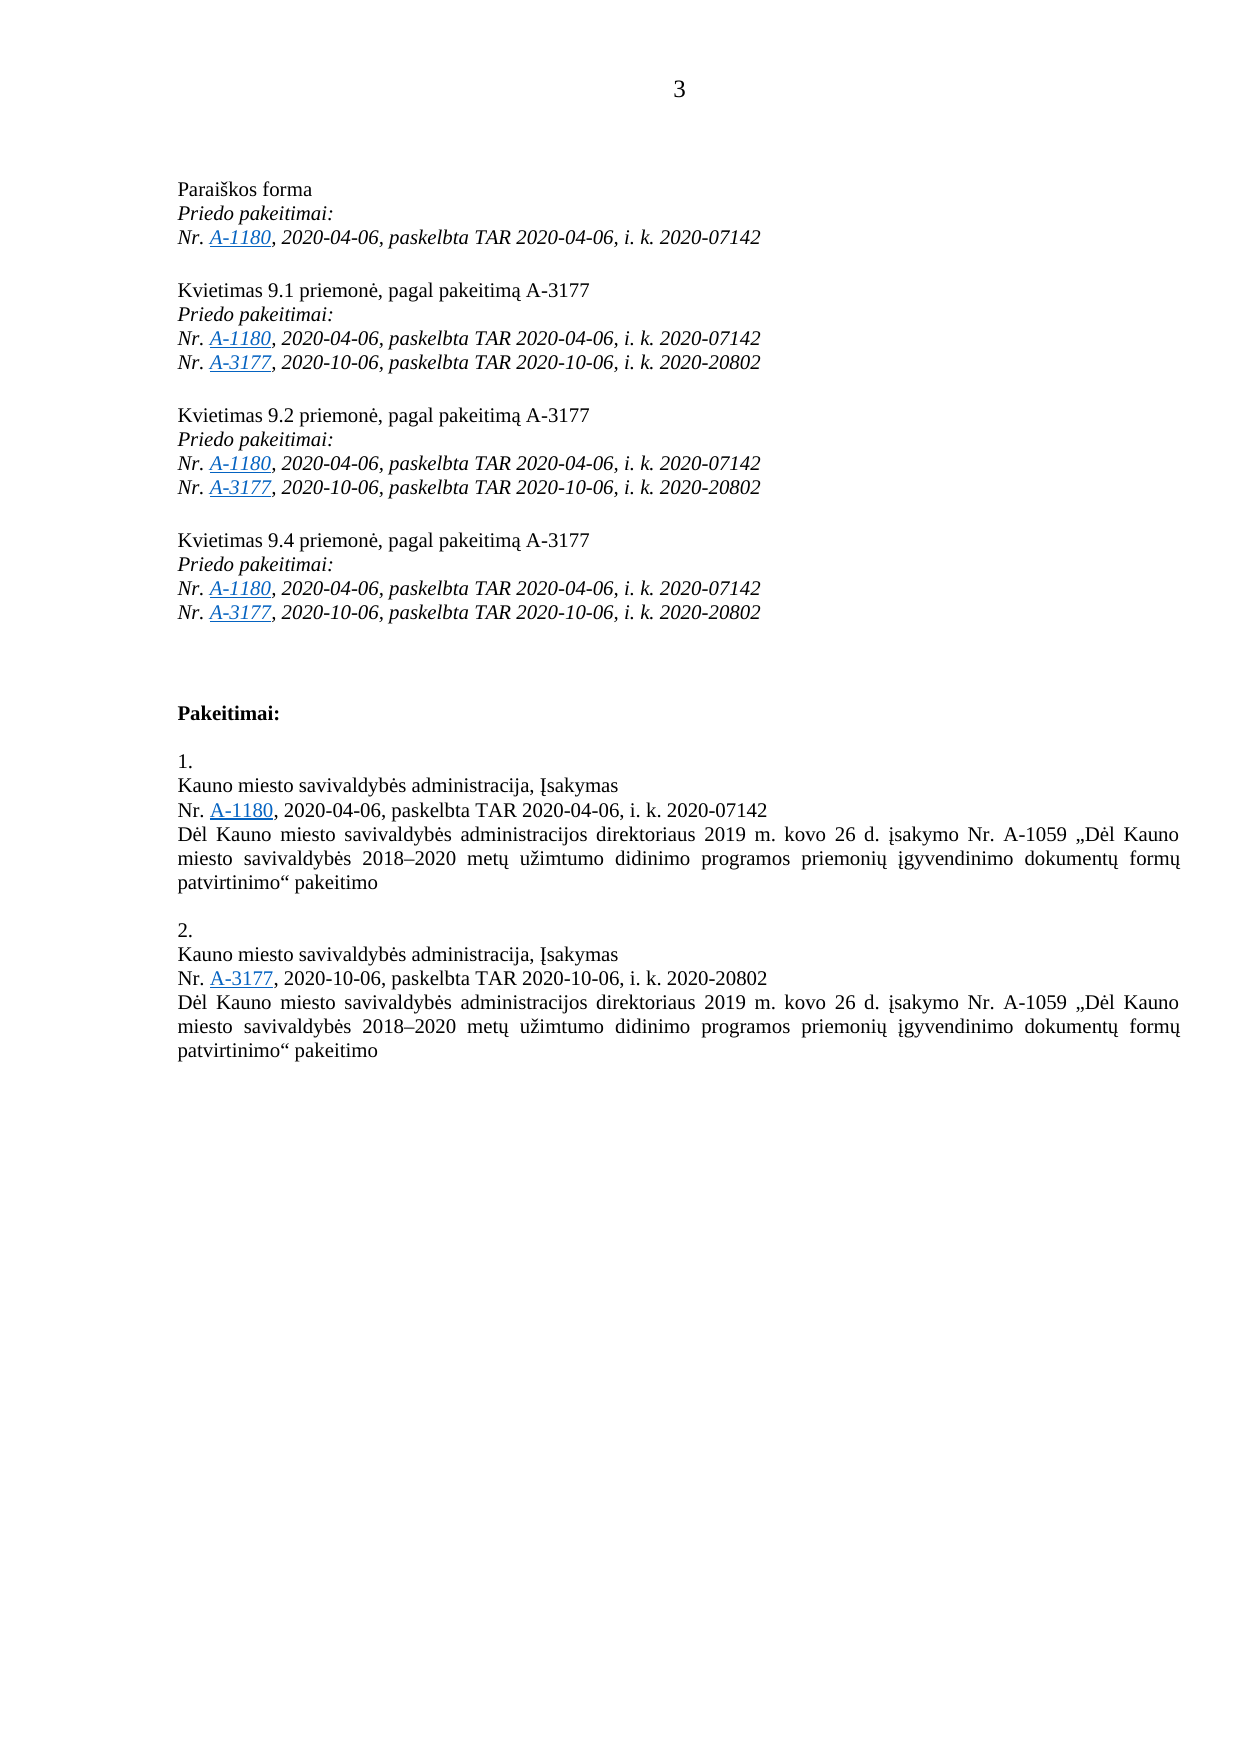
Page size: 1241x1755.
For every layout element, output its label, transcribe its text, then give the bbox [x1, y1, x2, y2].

text Nr. A-1180, 2020-04-06, paskelbta TAR 2020-04-06, i. k. 2020-07142 [177, 576, 1181, 600]
text Nr. A-3177, 2020-10-06, paskelbta TAR 2020-10-06, i. k. 2020-20802 [177, 966, 1181, 990]
text Priedo pakeitimai: [177, 427, 1181, 451]
text Kvietimas 9.4 priemonė, pagal pakeitimą A-3177 [177, 528, 1181, 552]
text Priedo pakeitimai: [177, 302, 1181, 326]
text Kauno miesto savivaldybės administracija, Įsakymas [177, 773, 1181, 797]
text Nr. A-3177, 2020-10-06, paskelbta TAR 2020-10-06, i. k. 2020-20802 [177, 475, 1181, 499]
text Nr. A-1180, 2020-04-06, paskelbta TAR 2020-04-06, i. k. 2020-07142 [177, 326, 1181, 350]
text Nr. A-1180, 2020-04-06, paskelbta TAR 2020-04-06, i. k. 2020-07142 [177, 451, 1181, 475]
text Kvietimas 9.1 priemonė, pagal pakeitimą A-3177 [177, 278, 1181, 302]
text Dėl Kauno miesto savivaldybės administracijos direktoriaus 2019 m. kovo 26 d. įsakymo Nr. A-1059 „Dėl Kauno miesto savivaldybės 2018–2020 metų užimtumo didinimo programos priemonių įgyvendinimo dokumentų formų patvirtinimo“ pakeitimo [177, 822, 1181, 894]
text Dėl Kauno miesto savivaldybės administracijos direktoriaus 2019 m. kovo 26 d. įsakymo Nr. A-1059 „Dėl Kauno miesto savivaldybės 2018–2020 metų užimtumo didinimo programos priemonių įgyvendinimo dokumentų formų patvirtinimo“ pakeitimo [177, 990, 1181, 1062]
text Nr. A-1180, 2020-04-06, paskelbta TAR 2020-04-06, i. k. 2020-07142 [177, 797, 1181, 822]
text Paraiškos forma [177, 177, 1181, 201]
text Kvietimas 9.2 priemonė, pagal pakeitimą A-3177 [177, 403, 1181, 427]
text Priedo pakeitimai: [177, 552, 1181, 576]
text Nr. A-3177, 2020-10-06, paskelbta TAR 2020-10-06, i. k. 2020-20802 [177, 350, 1181, 374]
text Nr. A-1180, 2020-04-06, paskelbta TAR 2020-04-06, i. k. 2020-07142 [177, 225, 1181, 249]
text Pakeitimai: [177, 701, 1181, 725]
text Nr. A-3177, 2020-10-06, paskelbta TAR 2020-10-06, i. k. 2020-20802 [177, 600, 1181, 624]
text 2. [177, 918, 1181, 942]
text Priedo pakeitimai: [177, 201, 1181, 225]
text 1. [177, 749, 1181, 773]
text Kauno miesto savivaldybės administracija, Įsakymas [177, 942, 1181, 966]
